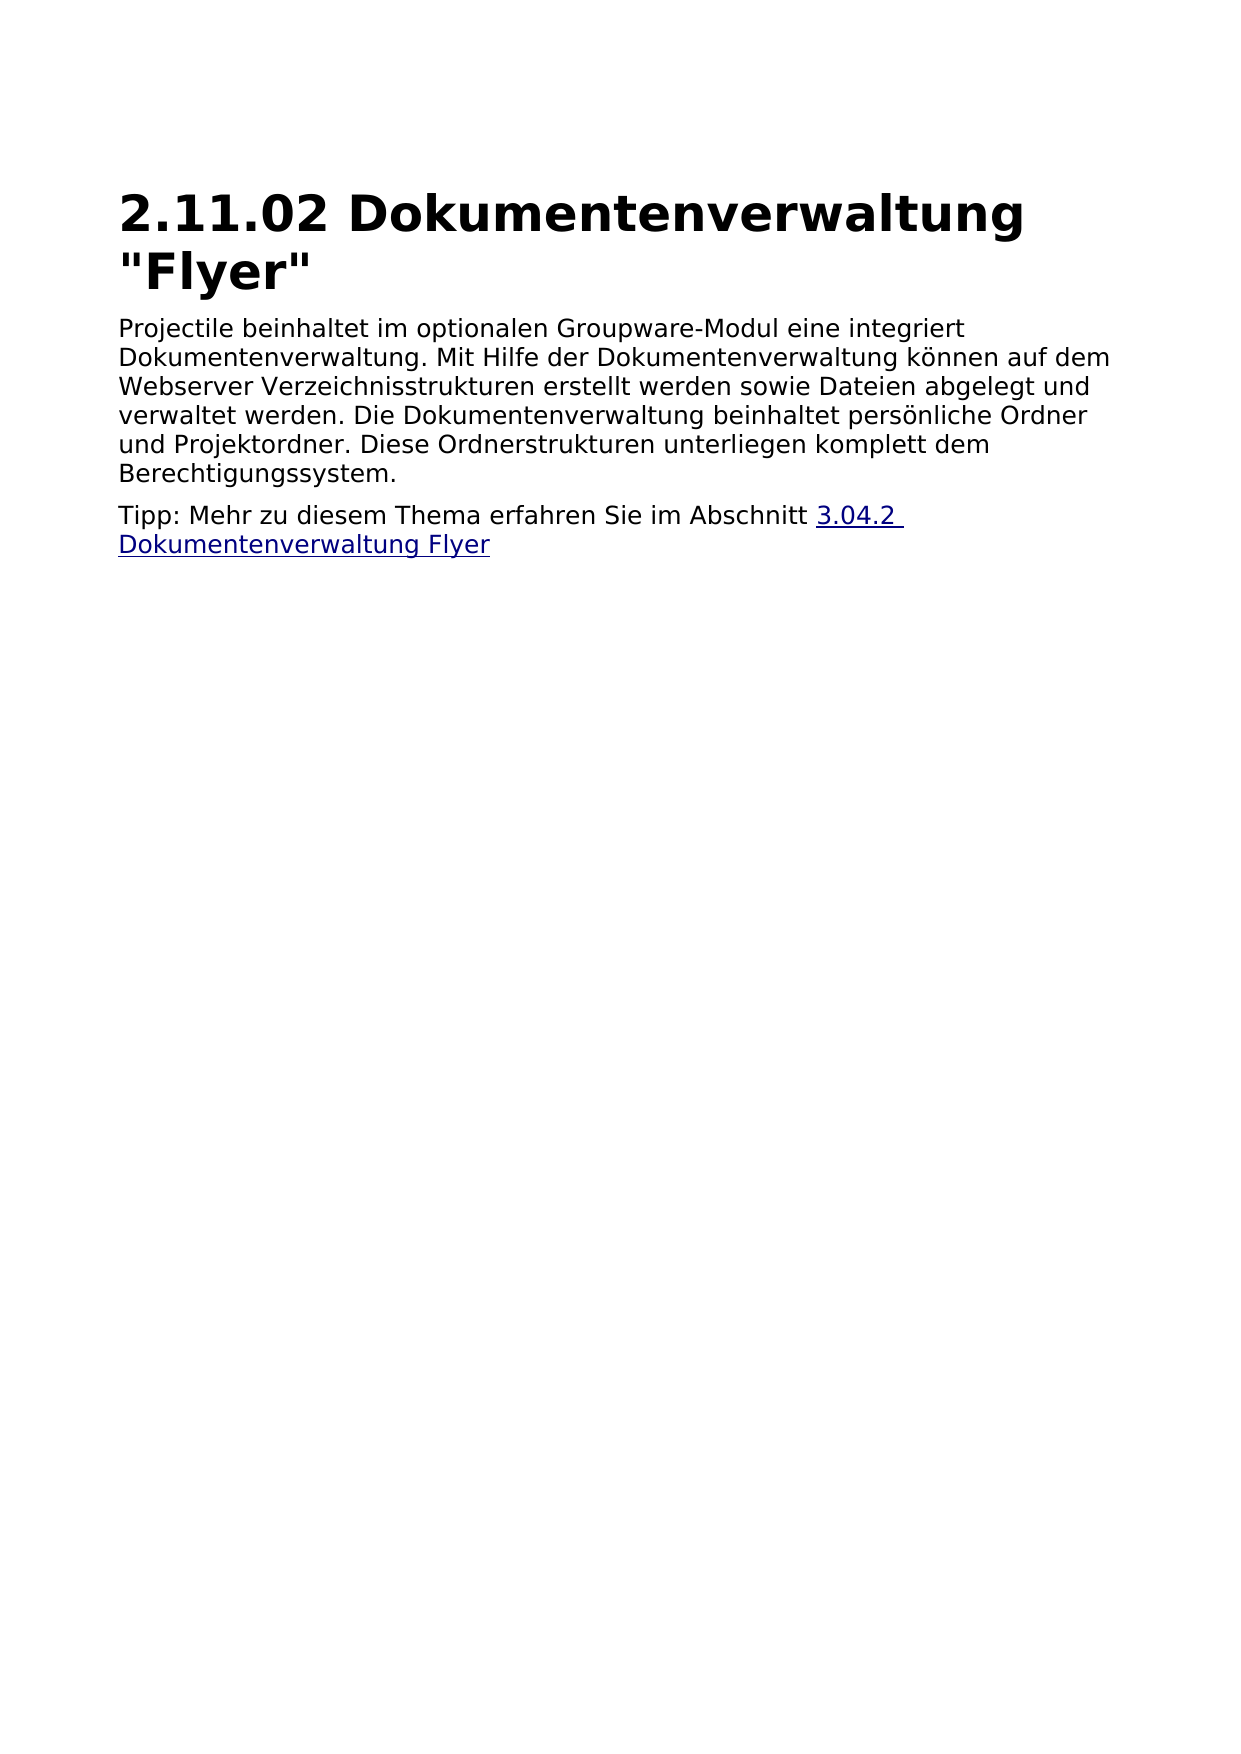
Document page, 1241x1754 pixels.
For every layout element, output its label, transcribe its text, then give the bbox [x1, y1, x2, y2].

text Tipp: Mehr zu diesem Thema erfahren Sie im Abschnitt 3.04.2 Dokumentenverwaltung Flyer [118, 501, 1122, 559]
subtitle 2.11.02 Dokumentenverwaltung "Flyer" [118, 185, 1122, 301]
text Projectile beinhaltet im optionalen Groupware-Modul eine integriert Dokumentenverwaltung. Mit Hilfe der Dokumentenverwaltung können auf dem Webserver Verzeichnisstrukturen erstellt werden sowie Dateien abgelegt und verwaltet werden. Die Dokumentenverwaltung beinhaltet persönliche Ordner und Projektordner. Diese Ordnerstrukturen unterliegen komplett dem Berechtigungssystem. [118, 314, 1122, 489]
